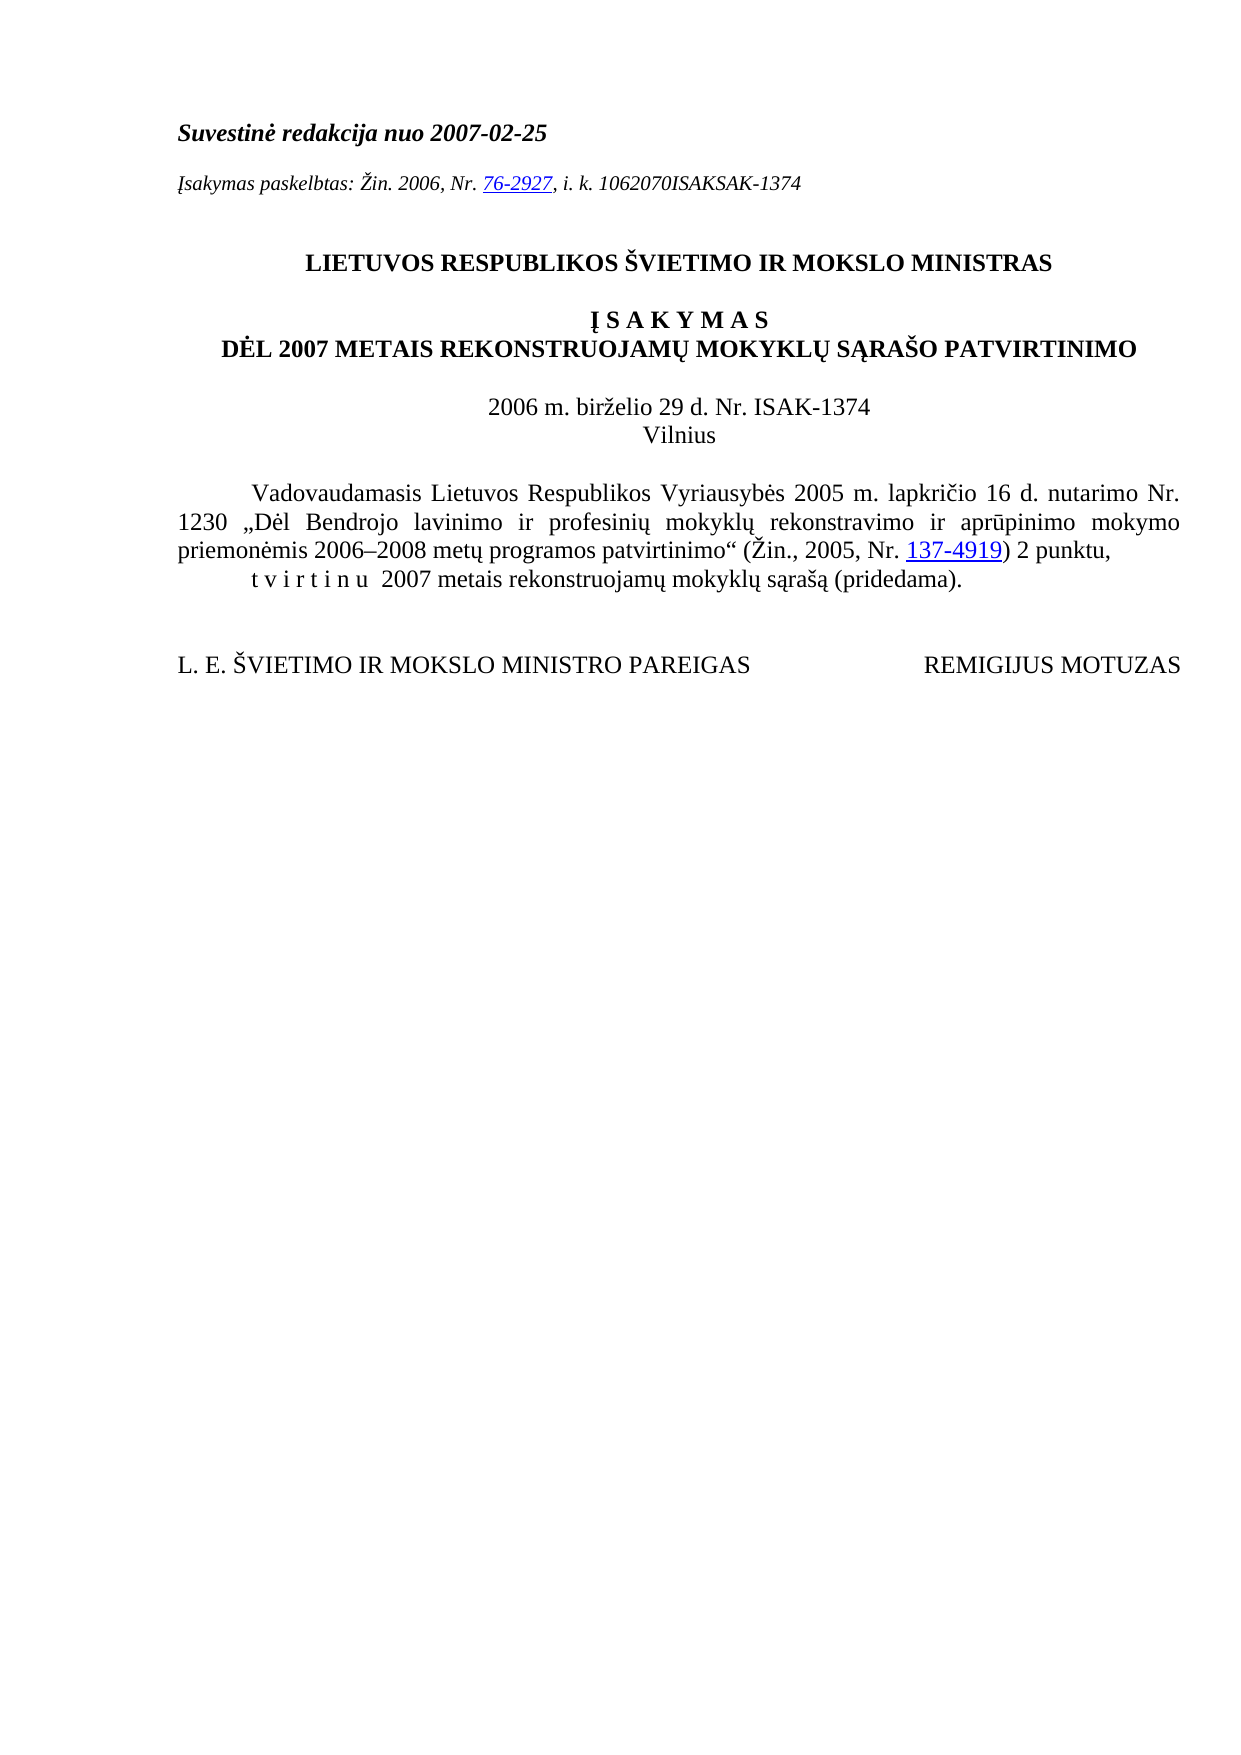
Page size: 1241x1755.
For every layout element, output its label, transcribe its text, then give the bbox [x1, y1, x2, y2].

text 2006 m. birželio 29 d. Nr. ISAK-1374 [177, 392, 1181, 420]
text Vadovaudamasis Lietuvos Respublikos Vyriausybės 2005 m. lapkričio 16 d. nutarimo Nr. 1230 „Dėl Bendrojo lavinimo ir profesinių mokyklų rekonstravimo ir aprūpinimo mokymo priemonėmis 2006–2008 metų programos patvirtinimo“ (Žin., 2005, Nr. 137-4919) 2 punktu, [177, 478, 1181, 564]
text Suvestinė redakcija nuo 2007-02-25 [177, 118, 1181, 147]
text Vilnius [177, 420, 1181, 449]
text Įsakymas paskelbtas: Žin. 2006, Nr. 76-2927, i. k. 1062070ISAKSAK-1374 [177, 171, 1181, 195]
text LIETUVOS RESPUBLIKOS ŠVIETIMO IR MOKSLO MINISTRAS [177, 248, 1181, 277]
text DĖL 2007 METAIS REKONSTRUOJAMŲ MOKYKLŲ SĄRAŠO PATVIRTINIMO [177, 334, 1181, 363]
text L. E. ŠVIETIMO IR MOKSLO MINISTRO PAREIGAS REMIGIJUS MOTUZAS [177, 650, 1181, 679]
text tvirtinu 2007 metais rekonstruojamų mokyklų sąrašą (pridedama). [177, 564, 1181, 593]
text Į S A K Y M A S [177, 305, 1181, 334]
